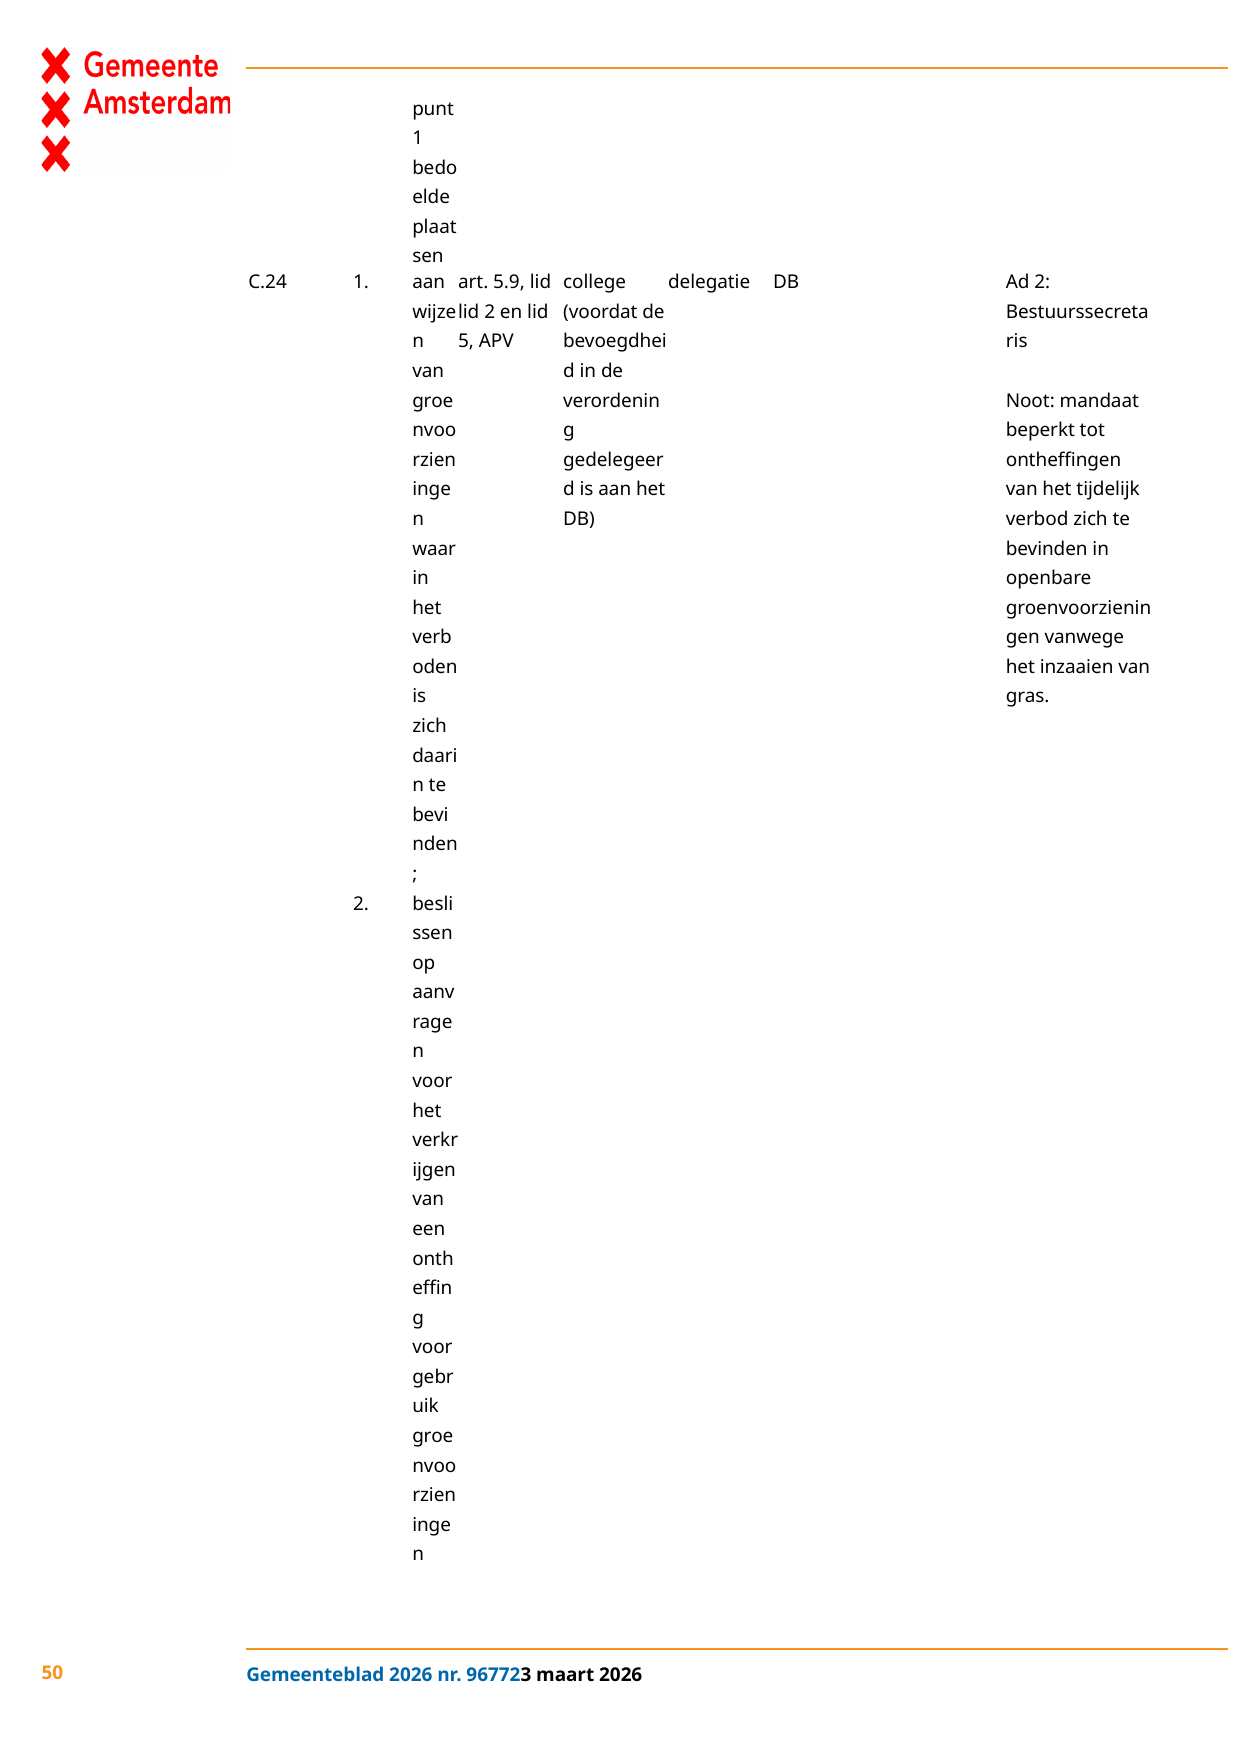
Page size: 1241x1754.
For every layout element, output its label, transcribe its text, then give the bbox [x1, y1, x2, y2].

table_cell DB [773, 269, 878, 1596]
table_cell [773, 95, 878, 268]
table_cell [563, 95, 668, 268]
table_cell aanwijzen van groenvoorzieningen waarin het verboden is zich daarin te bevinden; beslissen op aanvragen voor het verkrijgen van een ontheffing voor gebruik groenvoorzieningen [353, 269, 458, 1596]
table_cell delegatie [668, 269, 773, 1596]
table_cell [1006, 95, 1152, 268]
table_cell [878, 269, 1006, 1596]
table_cell Ad 2: Bestuurssecretaris Noot: mandaat beperkt tot ontheffingen van het tijdelijk verbod zich te bevinden in openbare groenvoorzieningen vanwege het inzaaien van gras. [1006, 269, 1152, 1596]
table_cell college (voordat de bevoegdheid in de verordening gedelegeerd is aan het DB) [563, 269, 668, 1596]
table_cell [878, 95, 1006, 268]
table_cell art. 5.9, lid lid 2 en lid 5, APV [458, 269, 563, 1596]
table_cell [668, 95, 773, 268]
table_cell punt 1 bedoelde plaatsen [353, 95, 458, 268]
table_cell C.24 [248, 269, 353, 1596]
picture [41, 47, 231, 172]
table_cell [248, 95, 353, 268]
table_cell [458, 95, 563, 268]
